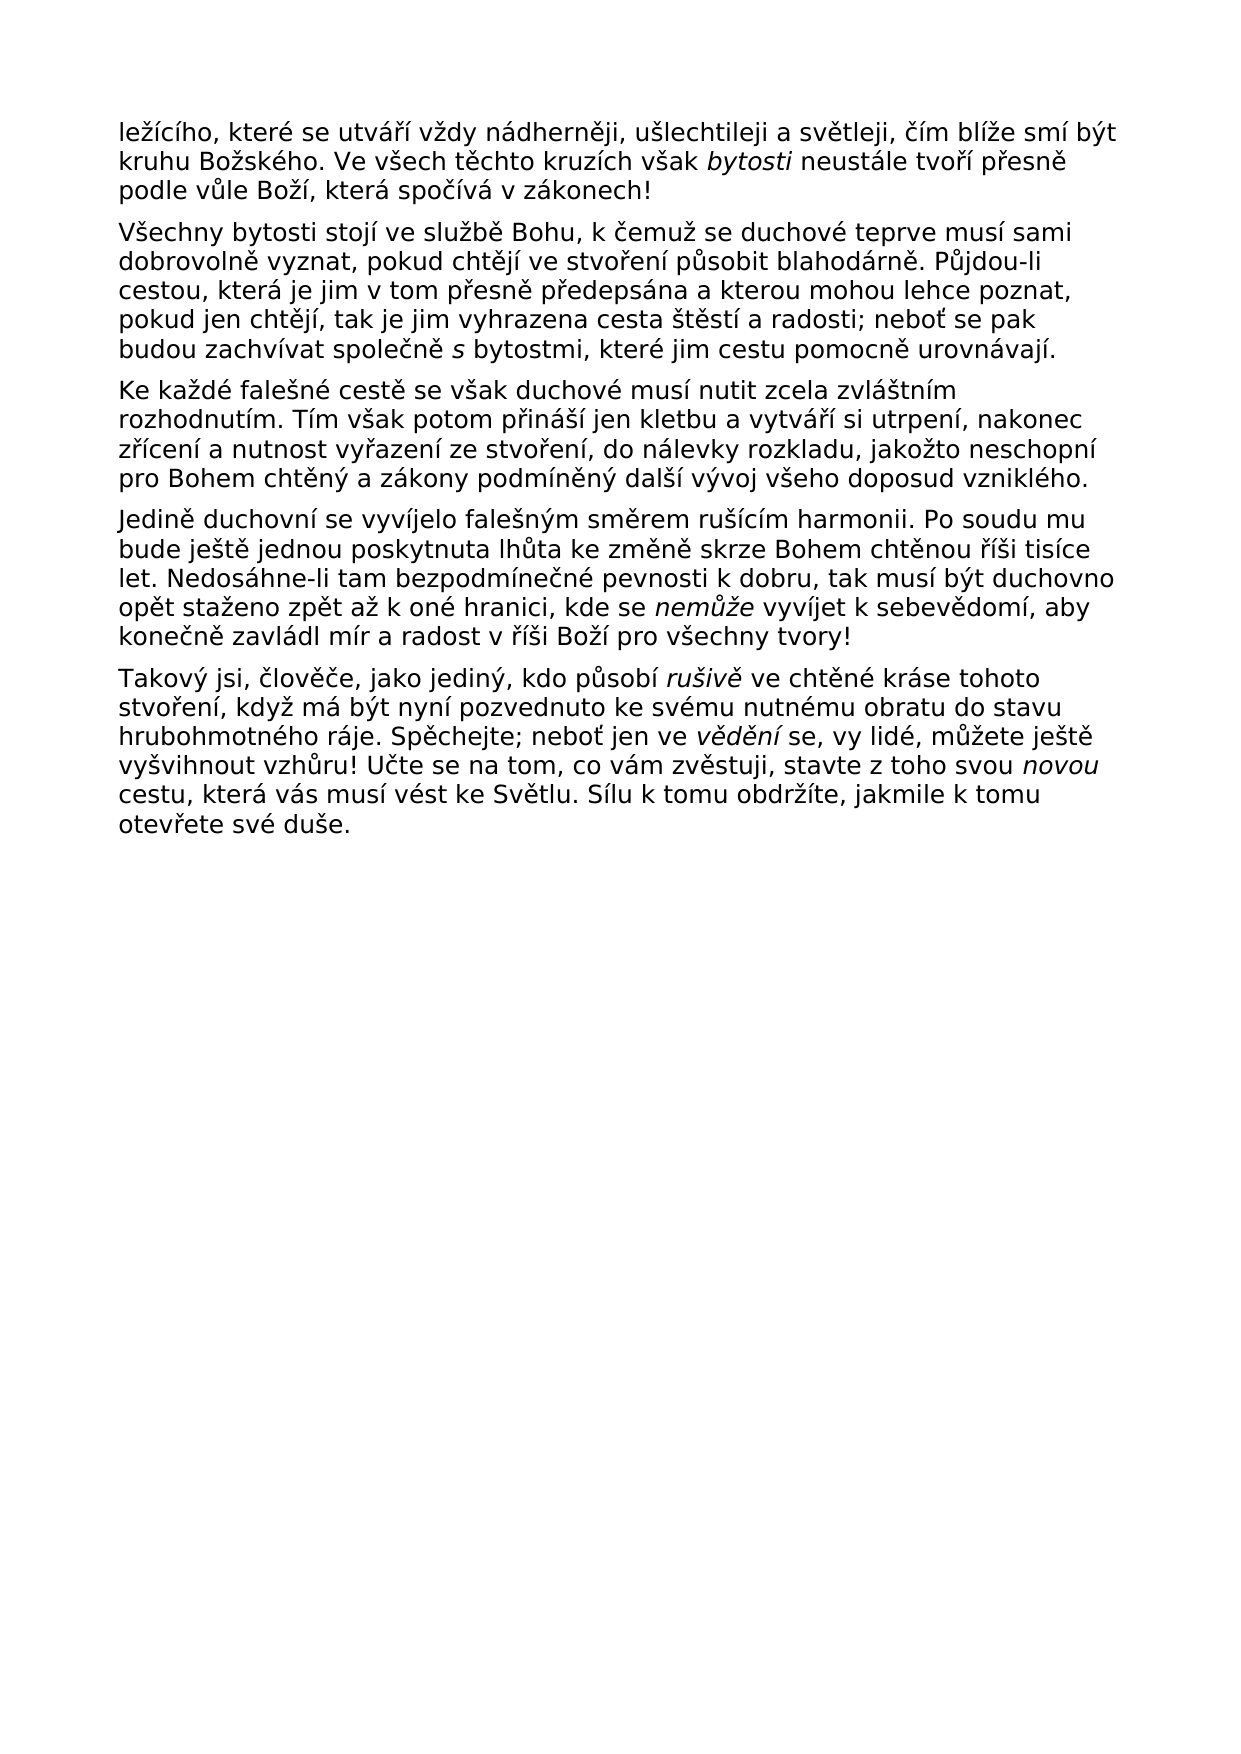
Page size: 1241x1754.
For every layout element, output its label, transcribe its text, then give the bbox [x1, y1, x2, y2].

text ležícího, které se utváří vždy nádherněji, ušlechtileji a světleji, čím blíže smí být kruhu Božského. Ve všech těchto kruzích však bytosti neustále tvoří přesně podle vůle Boží, která spočívá v zákonech! [118, 118, 1122, 206]
text Takový jsi, člověče, jako jediný, kdo působí rušivě ve chtěné kráse tohoto stvoření, když má být nyní pozvednuto ke svému nutnému obratu do stavu hrubohmotného ráje. Spěchejte; neboť jen ve vědění se, vy lidé, můžete ještě vyšvihnout vzhůru! Učte se na tom, co vám zvěstuji, stavte z toho svou novou cestu, která vás musí vést ke Světlu. Sílu k tomu obdržíte, jakmile k tomu otevřete své duše. [118, 664, 1122, 839]
text Ke každé falešné cestě se však duchové musí nutit zcela zvláštním rozhodnutím. Tím však potom přináší jen kletbu a vytváří si utrpení, nakonec zřícení a nutnost vyřazení ze stvoření, do nálevky rozkladu, jakožto neschopní pro Bohem chtěný a zákony podmíněný další vývoj všeho doposud vzniklého. [118, 376, 1122, 493]
text Jedině duchovní se vyvíjelo falešným směrem rušícím harmonii. Po soudu mu bude ještě jednou poskytnuta lhůta ke změně skrze Bohem chtěnou říši tisíce let. Nedosáhne-li tam bezpodmínečné pevnosti k dobru, tak musí být duchovno opět staženo zpět až k oné hranici, kde se nemůže vyvíjet k sebevědomí, aby konečně zavládl mír a radost v říši Boží pro všechny tvory! [118, 506, 1122, 651]
text Všechny bytosti stojí ve službě Bohu, k čemuž se duchové teprve musí sami dobrovolně vyznat, pokud chtějí ve stvoření působit blahodárně. Půjdou-li cestou, která je jim v tom přesně předepsána a kterou mohou lehce poznat, pokud jen chtějí, tak je jim vyhrazena cesta štěstí a radosti; neboť se pak budou zachvívat společně s bytostmi, které jim cestu pomocně urovnávají. [118, 218, 1122, 364]
